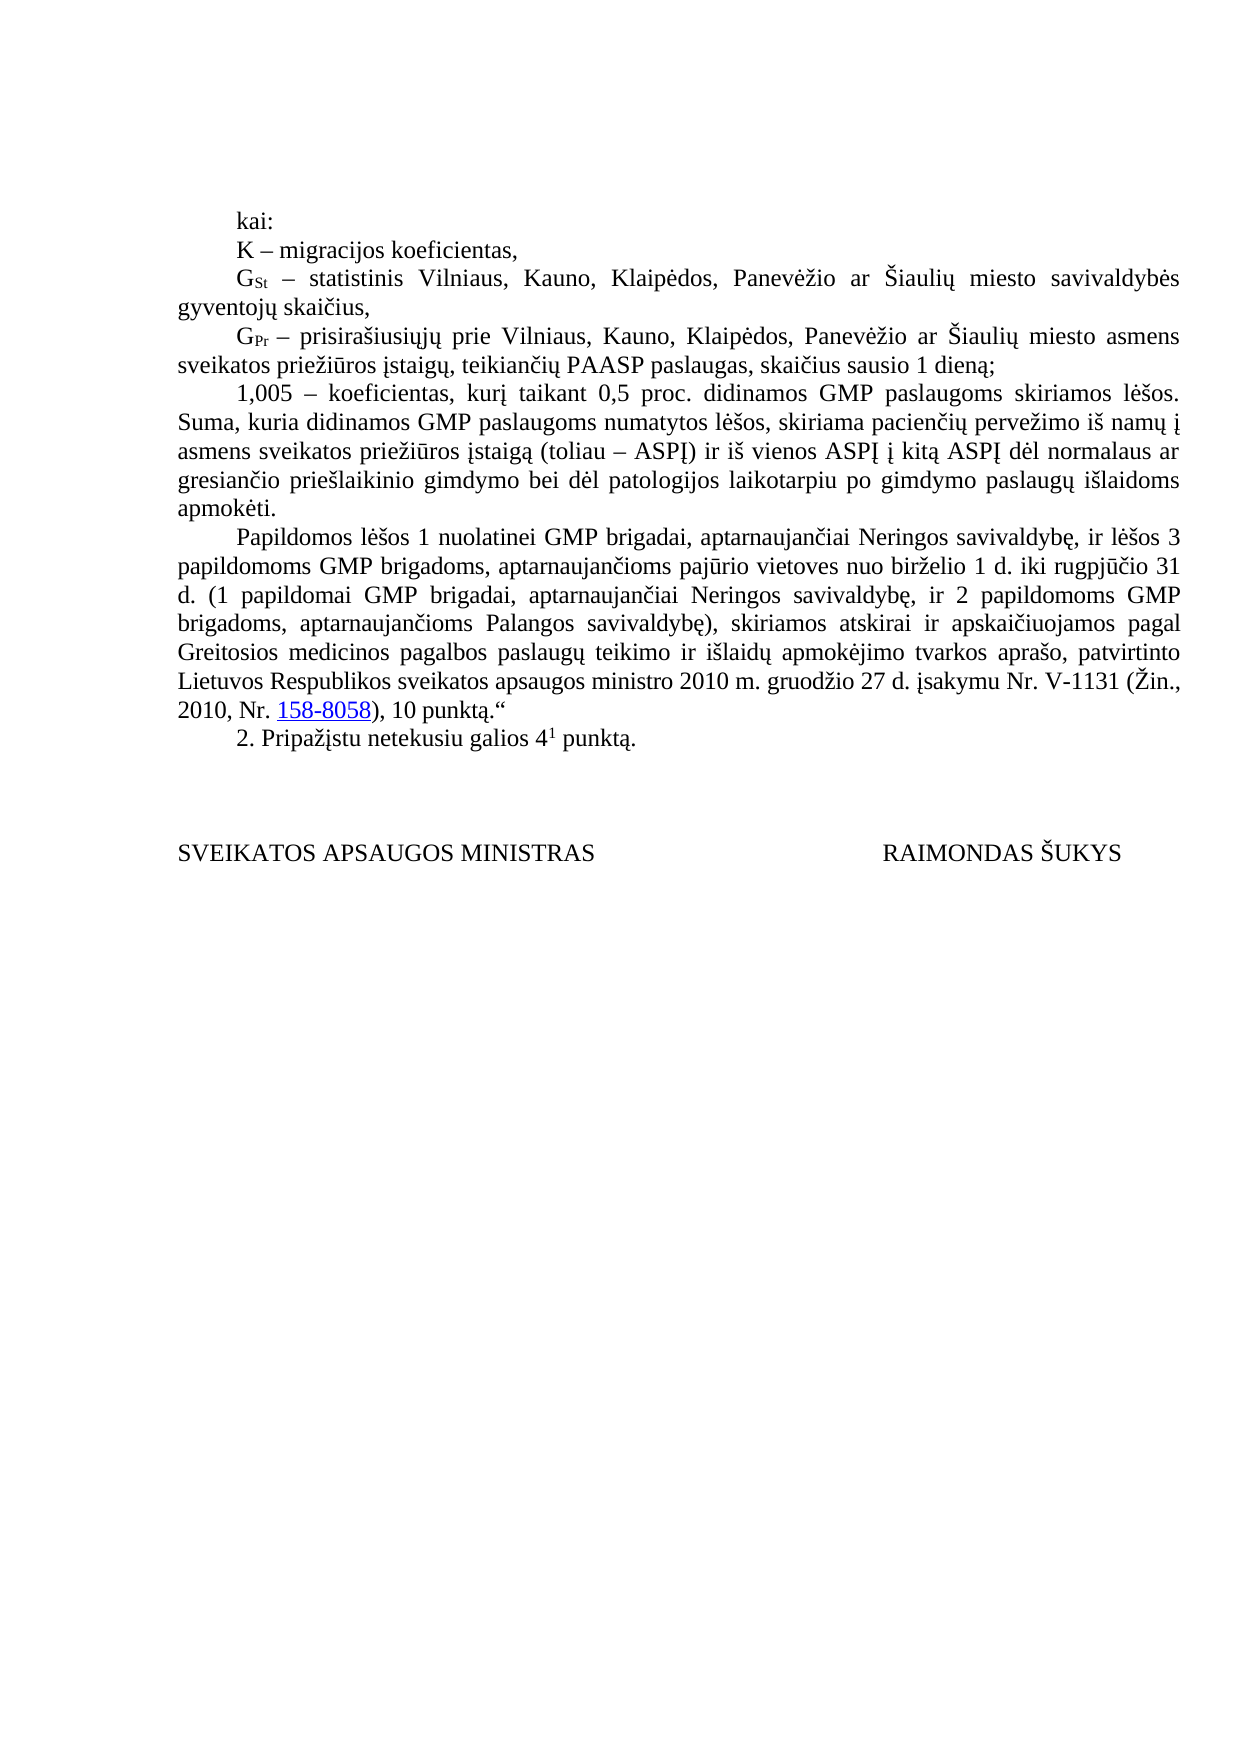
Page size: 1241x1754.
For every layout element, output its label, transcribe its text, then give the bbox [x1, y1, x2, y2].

text kai: [177, 206, 1181, 235]
text K – migracijos koeficientas, [177, 235, 1181, 263]
text SVEIKATOS APSAUGOS MINISTRAS RAIMONDAS ŠUKYS [177, 838, 1181, 867]
text GPr – prisirašiusiųjų prie Vilniaus, Kauno, Klaipėdos, Panevėžio ar Šiaulių miesto asmens sveikatos priežiūros įstaigų, teikiančių PAASP paslaugas, skaičius sausio 1 dieną; [177, 321, 1181, 378]
text 2. Pripažįstu netekusiu galios 41 punktą. [177, 723, 1181, 752]
text GSt – statistinis Vilniaus, Kauno, Klaipėdos, Panevėžio ar Šiaulių miesto savivaldybės gyventojų skaičius, [177, 263, 1181, 321]
text Papildomos lėšos 1 nuolatinei GMP brigadai, aptarnaujančiai Neringos savivaldybę, ir lėšos 3 papildomoms GMP brigadoms, aptarnaujančioms pajūrio vietoves nuo birželio 1 d. iki rugpjūčio 31 d. (1 papildomai GMP brigadai, aptarnaujančiai Neringos savivaldybę, ir 2 papildomoms GMP brigadoms, aptarnaujančioms Palangos savivaldybę), skiriamos atskirai ir apskaičiuojamos pagal Greitosios medicinos pagalbos paslaugų teikimo ir išlaidų apmokėjimo tvarkos aprašo, patvirtinto Lietuvos Respublikos sveikatos apsaugos ministro 2010 m. gruodžio 27 d. įsakymu Nr. V-1131 (Žin., 2010, Nr. 158-8058), 10 punktą.“ [177, 522, 1181, 723]
text 1,005 – koeficientas, kurį taikant 0,5 proc. didinamos GMP paslaugoms skiriamos lėšos. Suma, kuria didinamos GMP paslaugoms numatytos lėšos, skiriama pacienčių pervežimo iš namų į asmens sveikatos priežiūros įstaigą (toliau – ASPĮ) ir iš vienos ASPĮ į kitą ASPĮ dėl normalaus ar gresiančio priešlaikinio gimdymo bei dėl patologijos laikotarpiu po gimdymo paslaugų išlaidoms apmokėti. [177, 378, 1181, 522]
